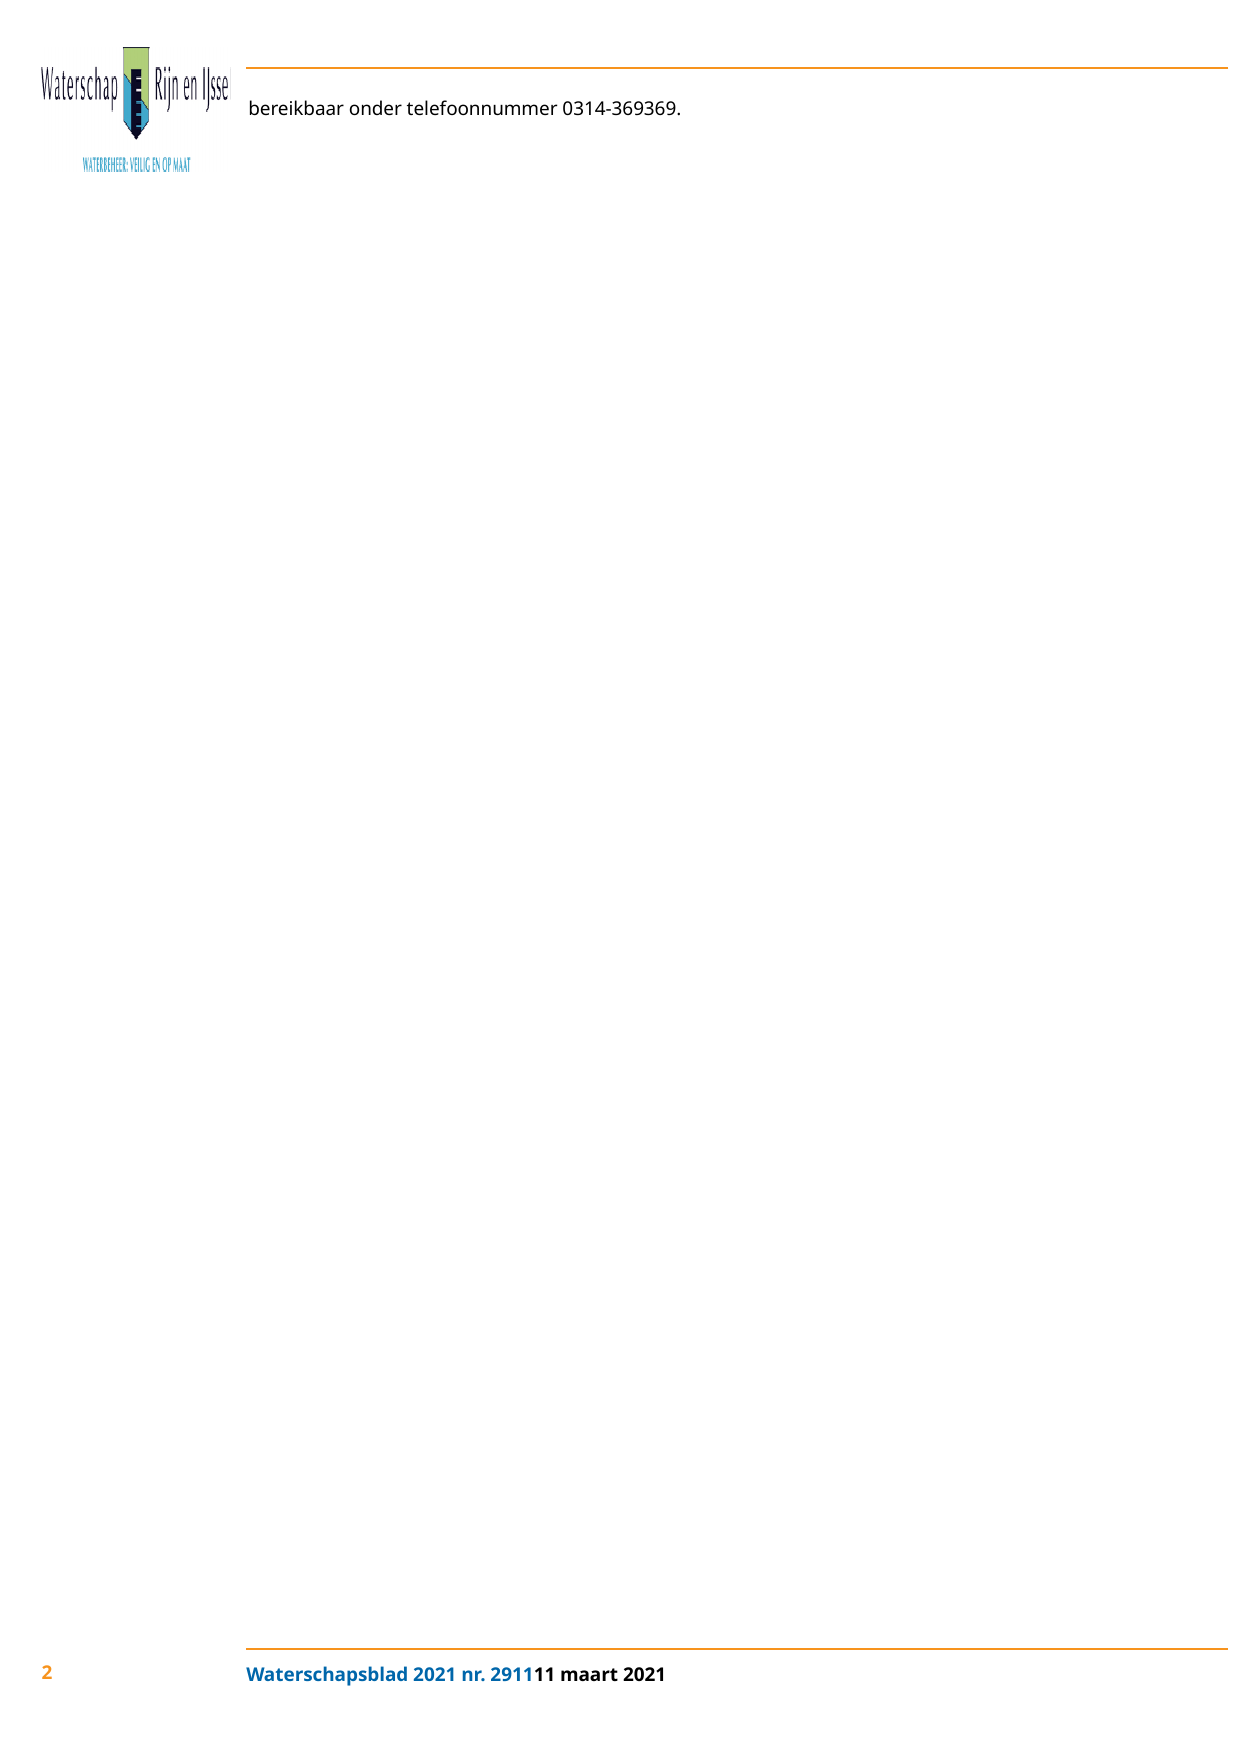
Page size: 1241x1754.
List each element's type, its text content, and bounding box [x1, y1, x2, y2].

text bereikbaar onder telefoonnummer 0314-369369. [248, 95, 1152, 121]
picture [41, 47, 231, 172]
